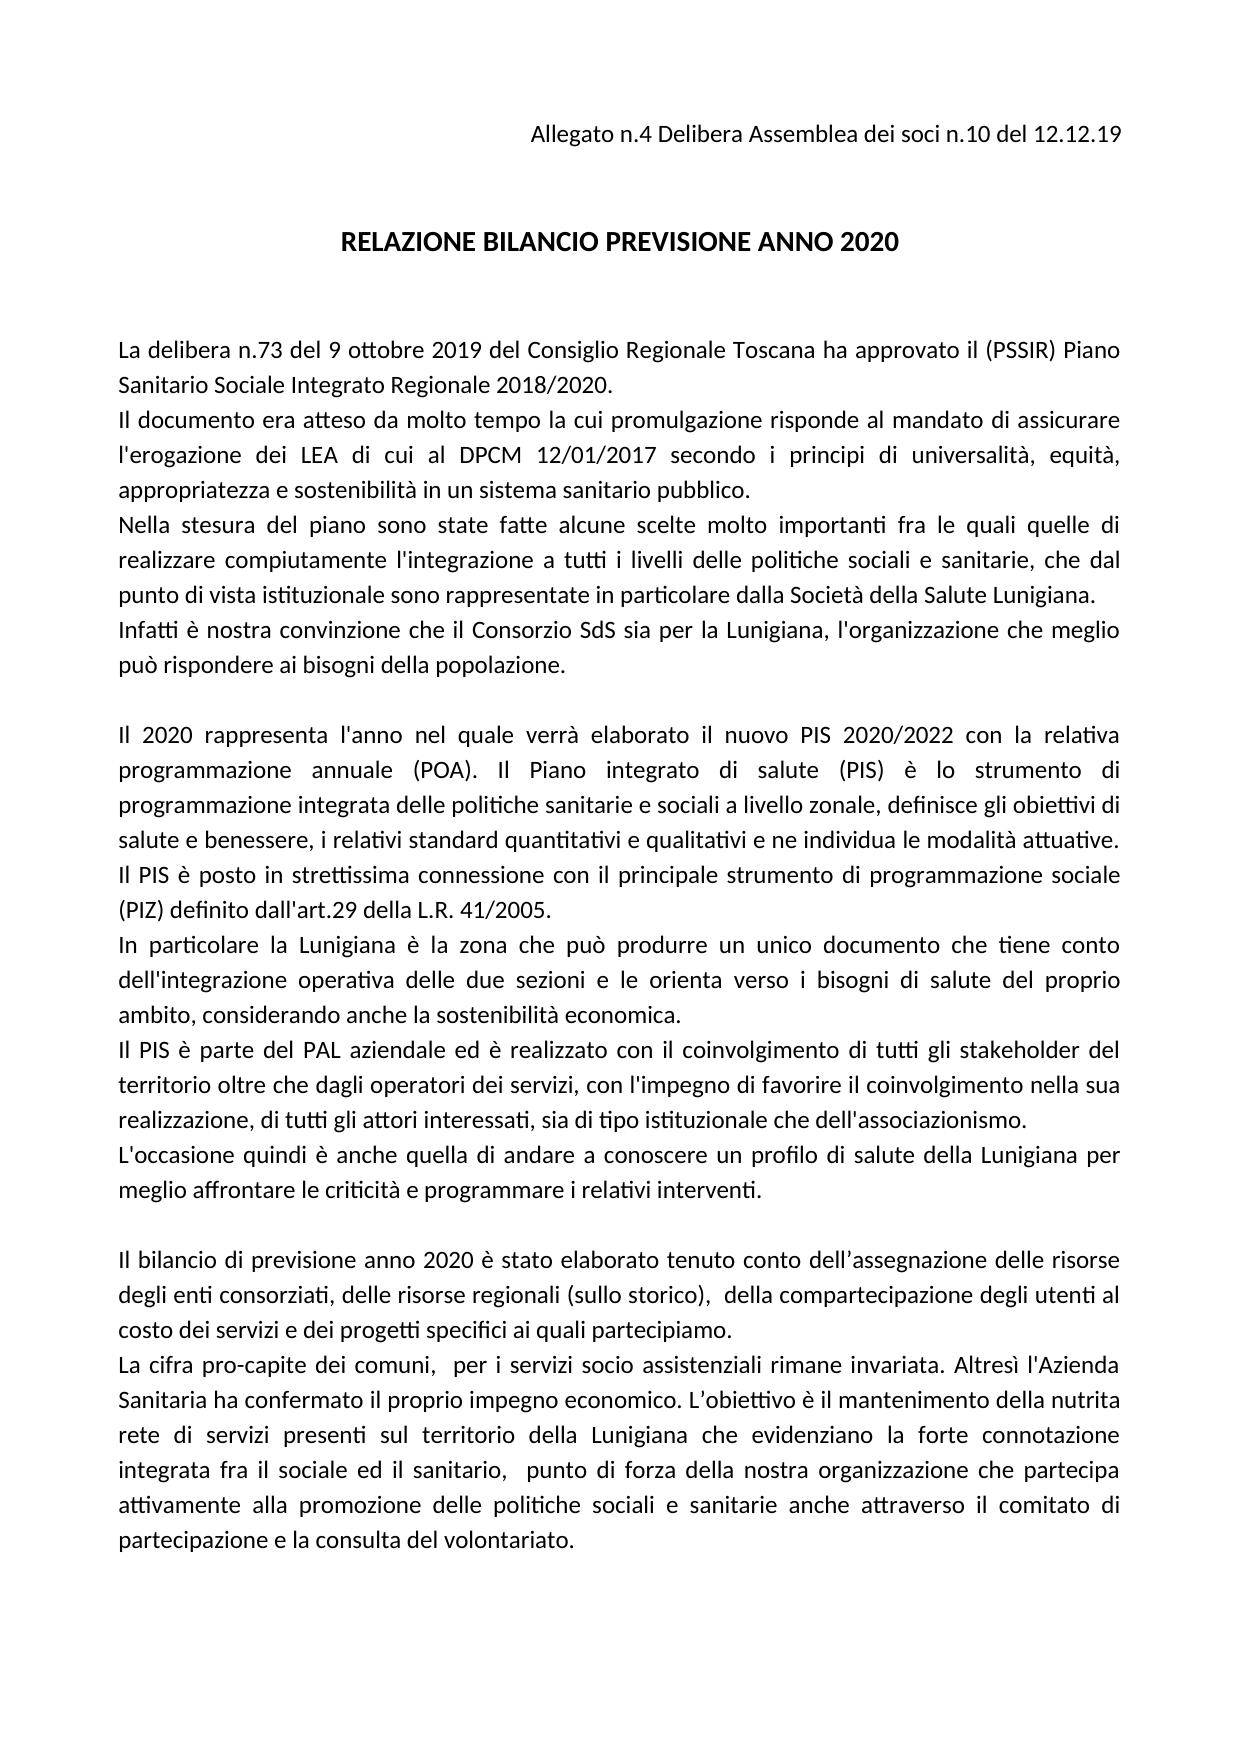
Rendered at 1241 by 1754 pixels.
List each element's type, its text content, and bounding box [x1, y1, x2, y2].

text In particolare la Lunigiana è la zona che può produrre un unico documento che tiene conto dell'integrazione operativa delle due sezioni e le orienta verso i bisogni di salute del proprio ambito, considerando anche la sostenibilità economica. [118, 929, 1122, 1029]
text RELAZIONE BILANCIO PREVISIONE ANNO 2020 [118, 223, 1122, 259]
text Allegato n.4 Delibera Assemblea dei soci n.10 del 12.12.19 [118, 118, 1122, 149]
text Il documento era atteso da molto tempo la cui promulgazione risponde al mandato di assicurare l'erogazione dei LEA di cui al DPCM 12/01/2017 secondo i principi di universalità, equità, appropriatezza e sostenibilità in un sistema sanitario pubblico. [118, 404, 1122, 504]
text Infatti è nostra convinzione che il Consorzio SdS sia per la Lunigiana, l'organizzazione che meglio può rispondere ai bisogni della popolazione. [118, 614, 1122, 679]
text Nella stesura del piano sono state fatte alcune scelte molto importanti fra le quali quelle di realizzare compiutamente l'integrazione a tutti i livelli delle politiche sociali e sanitarie, che dal punto di vista istituzionale sono rappresentate in particolare dalla Società della Salute Lunigiana. [118, 509, 1122, 609]
text Il bilancio di previsione anno 2020 è stato elaborato tenuto conto dell’assegnazione delle risorse degli enti consorziati, delle risorse regionali (sullo storico), della compartecipazione degli utenti al costo dei servizi e dei progetti specifici ai quali partecipiamo. [118, 1244, 1122, 1344]
text La delibera n.73 del 9 ottobre 2019 del Consiglio Regionale Toscana ha approvato il (PSSIR) Piano Sanitario Sociale Integrato Regionale 2018/2020. [118, 334, 1122, 399]
text Il 2020 rappresenta l'anno nel quale verrà elaborato il nuovo PIS 2020/2022 con la relativa programmazione annuale (POA). Il Piano integrato di salute (PIS) è lo strumento di programmazione integrata delle politiche sanitarie e sociali a livello zonale, definisce gli obiettivi di salute e benessere, i relativi standard quantitativi e qualitativi e ne individua le modalità attuative. Il PIS è posto in strettissima connessione con il principale strumento di programmazione sociale (PIZ) definito dall'art.29 della L.R. 41/2005. [118, 719, 1122, 924]
text L'occasione quindi è anche quella di andare a conoscere un profilo di salute della Lunigiana per meglio affrontare le criticità e programmare i relativi interventi. [118, 1139, 1122, 1204]
text Il PIS è parte del PAL aziendale ed è realizzato con il coinvolgimento di tutti gli stakeholder del territorio oltre che dagli operatori dei servizi, con l'impegno di favorire il coinvolgimento nella sua realizzazione, di tutti gli attori interessati, sia di tipo istituzionale che dell'associazionismo. [118, 1034, 1122, 1134]
text La cifra pro-capite dei comuni, per i servizi socio assistenziali rimane invariata. Altresì l'Azienda Sanitaria ha confermato il proprio impegno economico. L’obiettivo è il mantenimento della nutrita rete di servizi presenti sul territorio della Lunigiana che evidenziano la forte connotazione integrata fra il sociale ed il sanitario, punto di forza della nostra organizzazione che partecipa attivamente alla promozione delle politiche sociali e sanitarie anche attraverso il comitato di partecipazione e la consulta del volontariato. [118, 1349, 1122, 1554]
